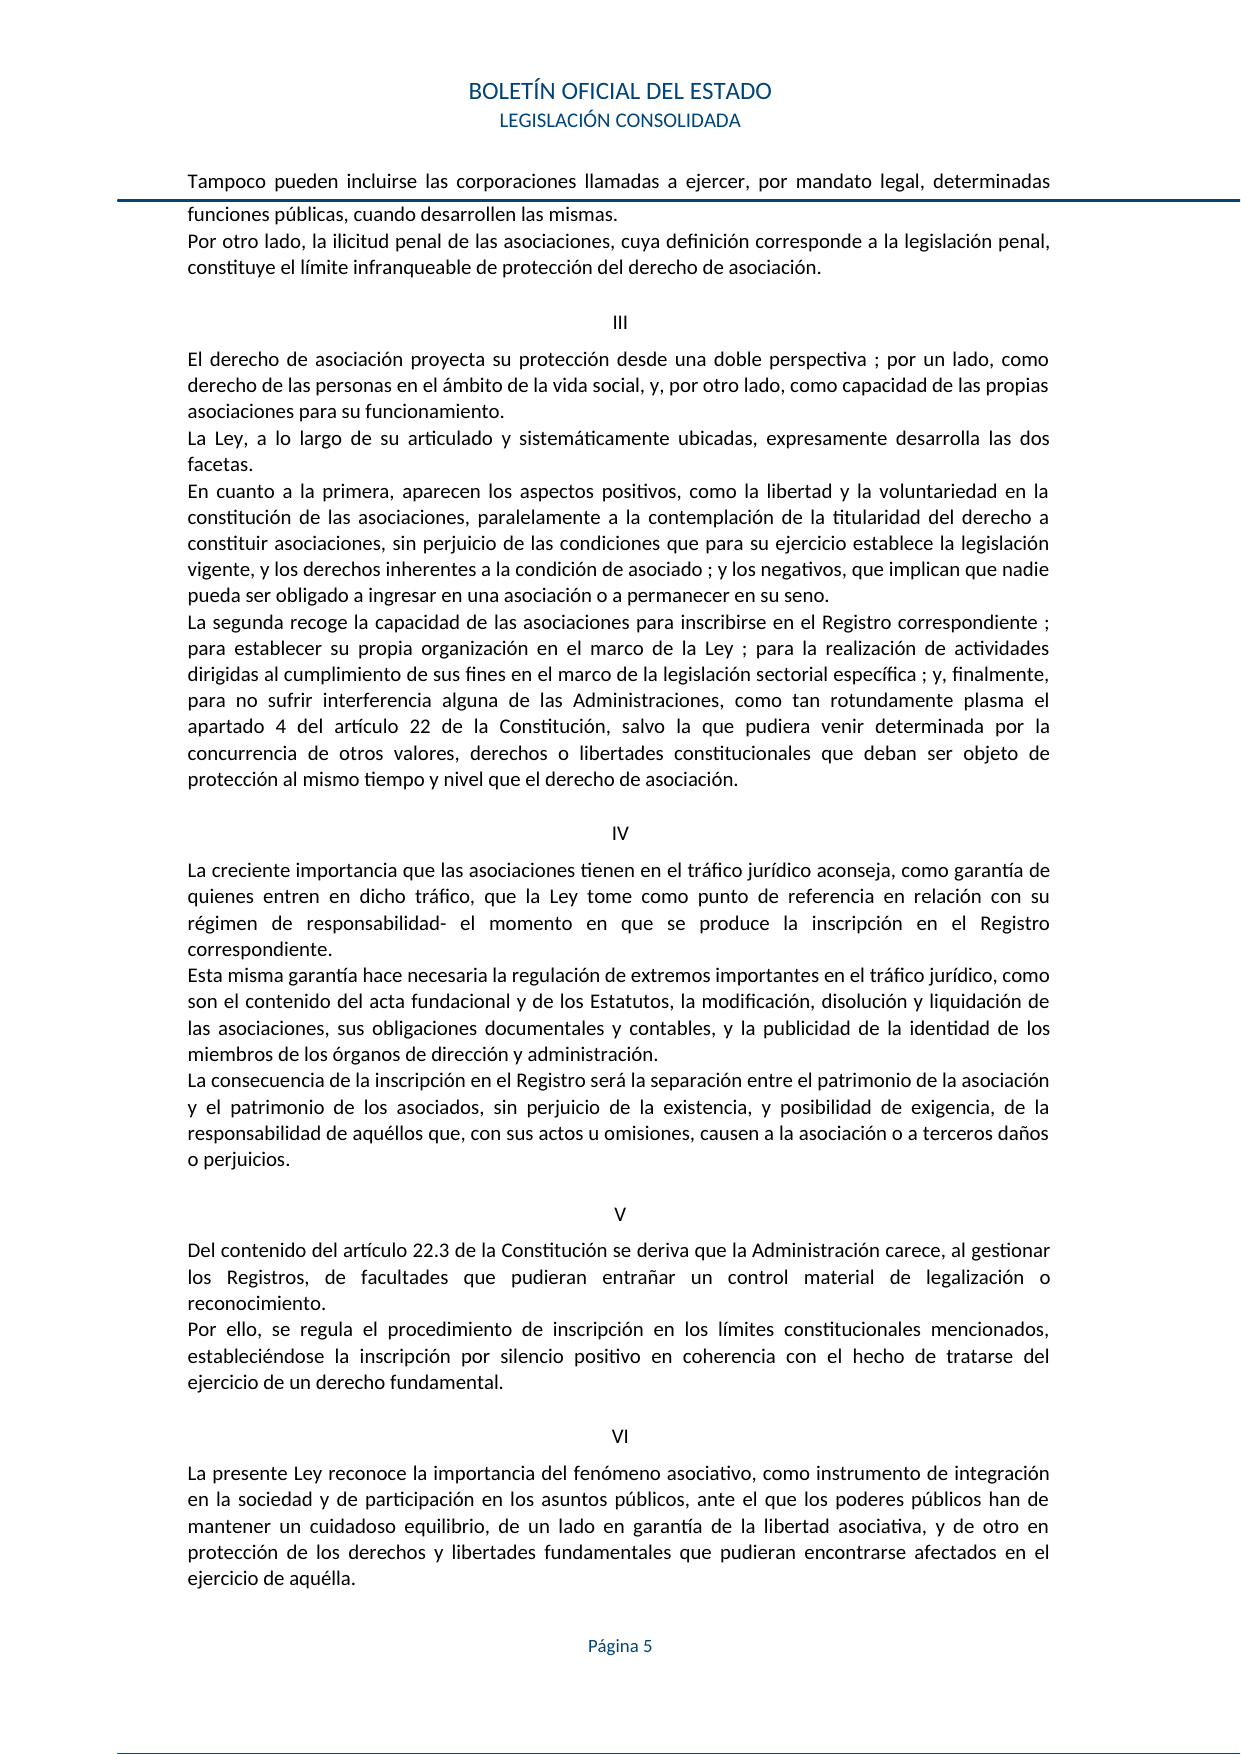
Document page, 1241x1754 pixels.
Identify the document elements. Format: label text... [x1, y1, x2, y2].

text V [189, 1201, 1051, 1226]
subtitle IV [189, 821, 1051, 846]
text funciones públicas, cuando desarrollen las mismas. [187, 202, 1051, 227]
text Del contenido del artículo 22.3 de la Constitución se deriva que la Administración carece, al gestionar los Registros, de facultades que pudieran entrañar un control material de legalización o reconocimiento. [187, 1238, 1051, 1315]
text Tampoco pueden incluirse las corporaciones llamadas a ejercer, por mandato legal, determinadas [187, 168, 1051, 199]
text Esta misma garantía hace necesaria la regulación de extremos importantes en el tráfico jurídico, como son el contenido del acta fundacional y de los Estatutos, la modificación, disolución y liquidación de las asociaciones, sus obligaciones documentales y contables, y la publicidad de la identidad de los miembros de los órganos de dirección y administración. [187, 963, 1051, 1066]
text La creciente importancia que las asociaciones tienen en el tráfico jurídico aconseja, como garantía de quienes entren en dicho tráfico, que la Ley tome como punto de referencia en relación con su régimen de responsabilidad- el momento en que se produce la inscripción en el Registro correspondiente. [187, 857, 1051, 961]
text La Ley, a lo largo de su articulado y sistemáticamente ubicadas, expresamente desarrolla las dos facetas. [187, 425, 1051, 477]
text El derecho de asociación proyecta su protección desde una doble perspectiva ; por un lado, como derecho de las personas en el ámbito de la vida social, y, por otro lado, como capacidad de las propias asociaciones para su funcionamiento. [187, 346, 1051, 424]
text En cuanto a la primera, aparecen los aspectos positivos, como la libertad y la voluntariedad en la constitución de las asociaciones, paralelamente a la contemplación de la titularidad del derecho a constituir asociaciones, sin perjuicio de las condiciones que para su ejercicio establece la legislación vigente, y los derechos inherentes a la condición de asociado ; y los negativos, que implican que nadie pueda ser obligado a ingresar en una asociación o a permanecer en su seno. [187, 478, 1051, 608]
text Por otro lado, la ilicitud penal de las asociaciones, cuya definición corresponde a la legislación penal, constituye el límite infranqueable de protección del derecho de asociación. [187, 228, 1051, 280]
text La consecuencia de la inscripción en el Registro será la separación entre el patrimonio de la asociación y el patrimonio de los asociados, sin perjuicio de la existencia, y posibilidad de exigencia, de la responsabilidad de aquéllos que, con sus actos u omisiones, causen a la asociación o a terceros daños o perjuicios. [187, 1068, 1051, 1172]
text Por ello, se regula el procedimiento de inscripción en los límites constitucionales mencionados, estableciéndose la inscripción por silencio positivo en coherencia con el hecho de tratarse del ejercicio de un derecho fundamental. [187, 1317, 1051, 1394]
text La segunda recoge la capacidad de las asociaciones para inscribirse en el Registro correspondiente ; para establecer su propia organización en el marco de la Ley ; para la realización de actividades dirigidas al cumplimiento de sus fines en el marco de la legislación sectorial específica ; y, finalmente, para no sufrir interferencia alguna de las Administraciones, como tan rotundamente plasma el apartado 4 del artículo 22 de la Constitución, salvo la que pudiera venir determinada por la concurrencia de otros valores, derechos o libertades constitucionales que deban ser objeto de protección al mismo tiempo y nivel que el derecho de asociación. [187, 609, 1051, 791]
text La presente Ley reconoce la importancia del fenómeno asociativo, como instrumento de integración en la sociedad y de participación en los asuntos públicos, ante el que los poderes públicos han de mantener un cuidadoso equilibrio, de un lado en garantía de la libertad asociativa, y de otro en protección de los derechos y libertades fundamentales que pudieran encontrarse afectados en el ejercicio de aquélla. [187, 1461, 1051, 1591]
subtitle III [189, 309, 1051, 334]
subtitle VI [189, 1424, 1051, 1449]
